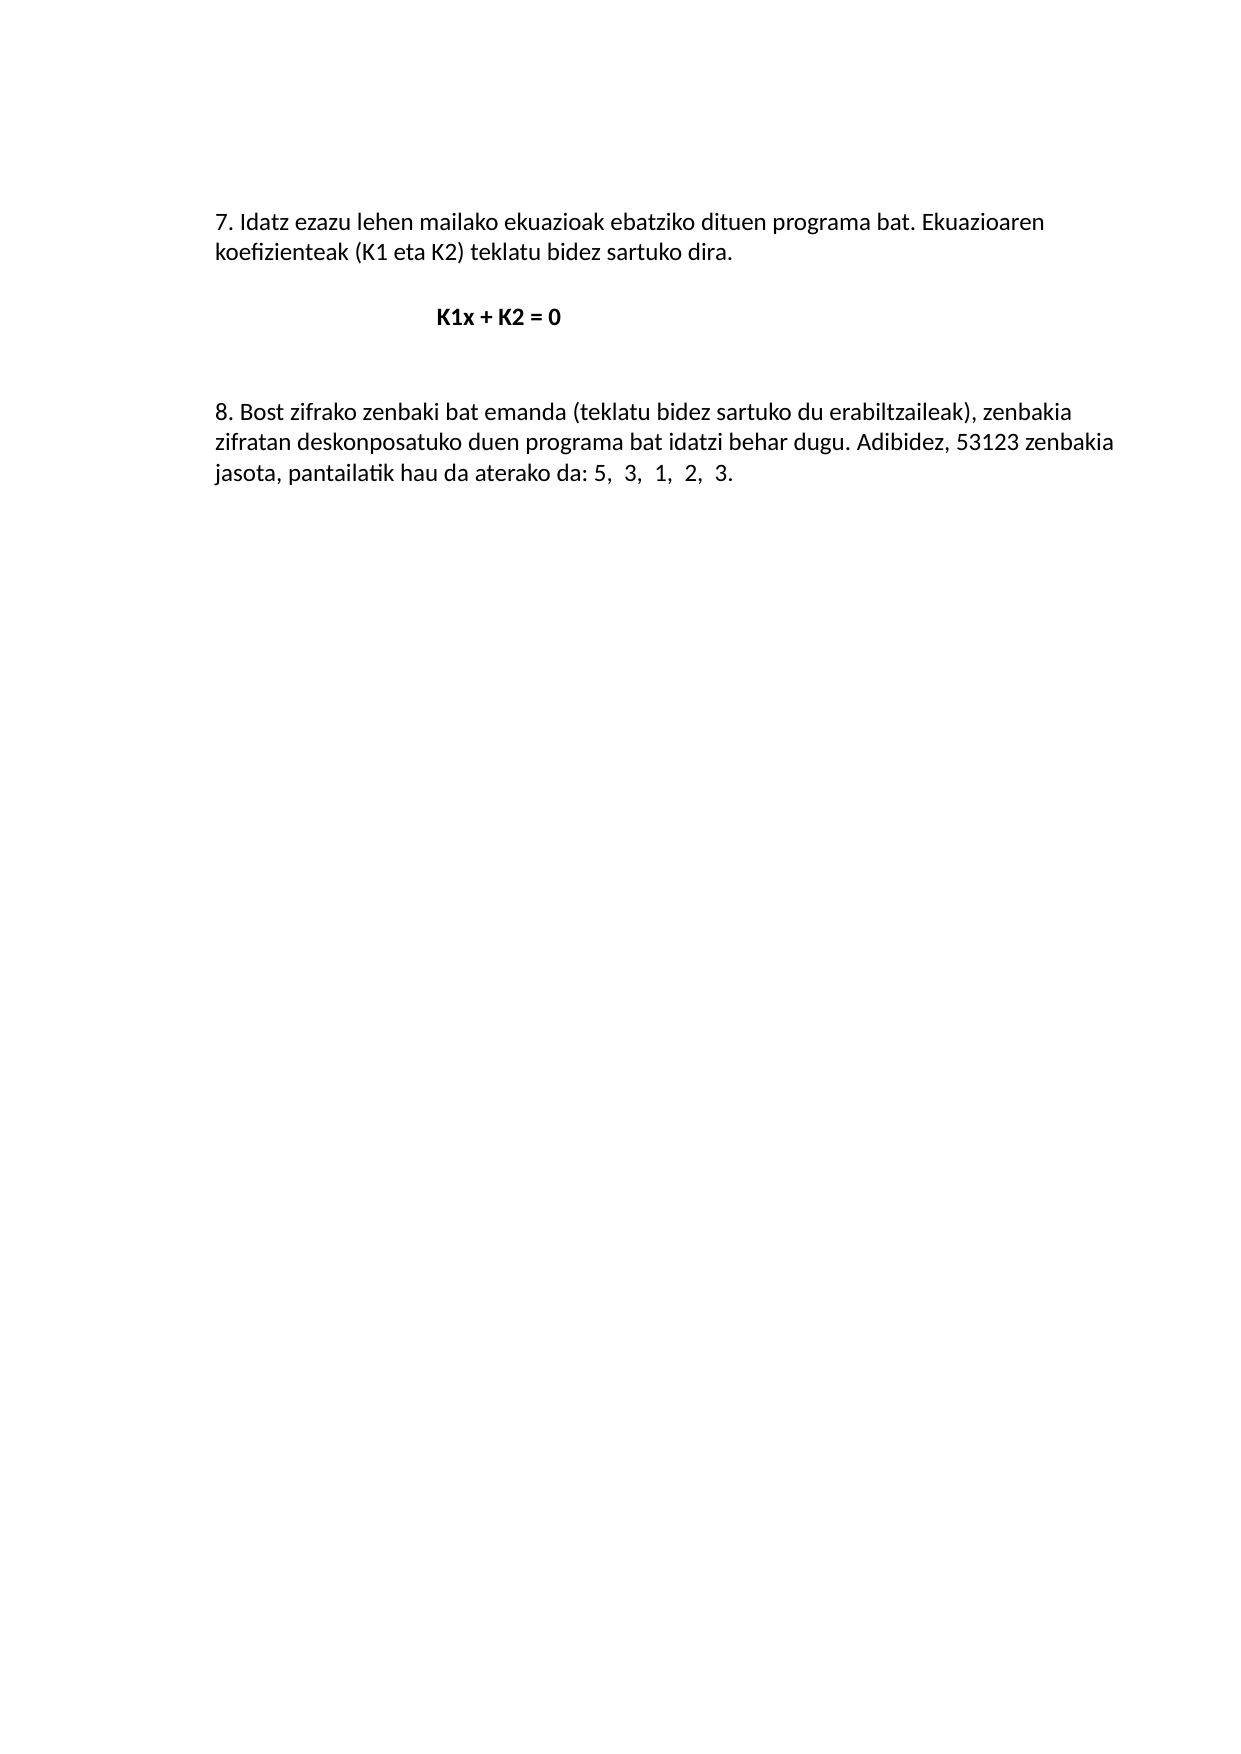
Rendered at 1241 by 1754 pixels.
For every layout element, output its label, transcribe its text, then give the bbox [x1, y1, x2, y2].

text 7. Idatz ezazu lehen mailako ekuazioak ebatziko dituen programa bat. Ekuazioaren koefizienteak (K1 eta K2) teklatu bidez sartuko dira. [215, 206, 1122, 267]
text 8. Bost zifrako zenbaki bat emanda (teklatu bidez sartuko du erabiltzaileak), zenbakia zifratan deskonposatuko duen programa bat idatzi behar dugu. Adibidez, 53123 zenbakia jasota, pantailatik hau da aterako da: 5, 3, 1, 2, 3. [215, 396, 1122, 487]
text K1x + K2 = 0 [215, 301, 1122, 331]
